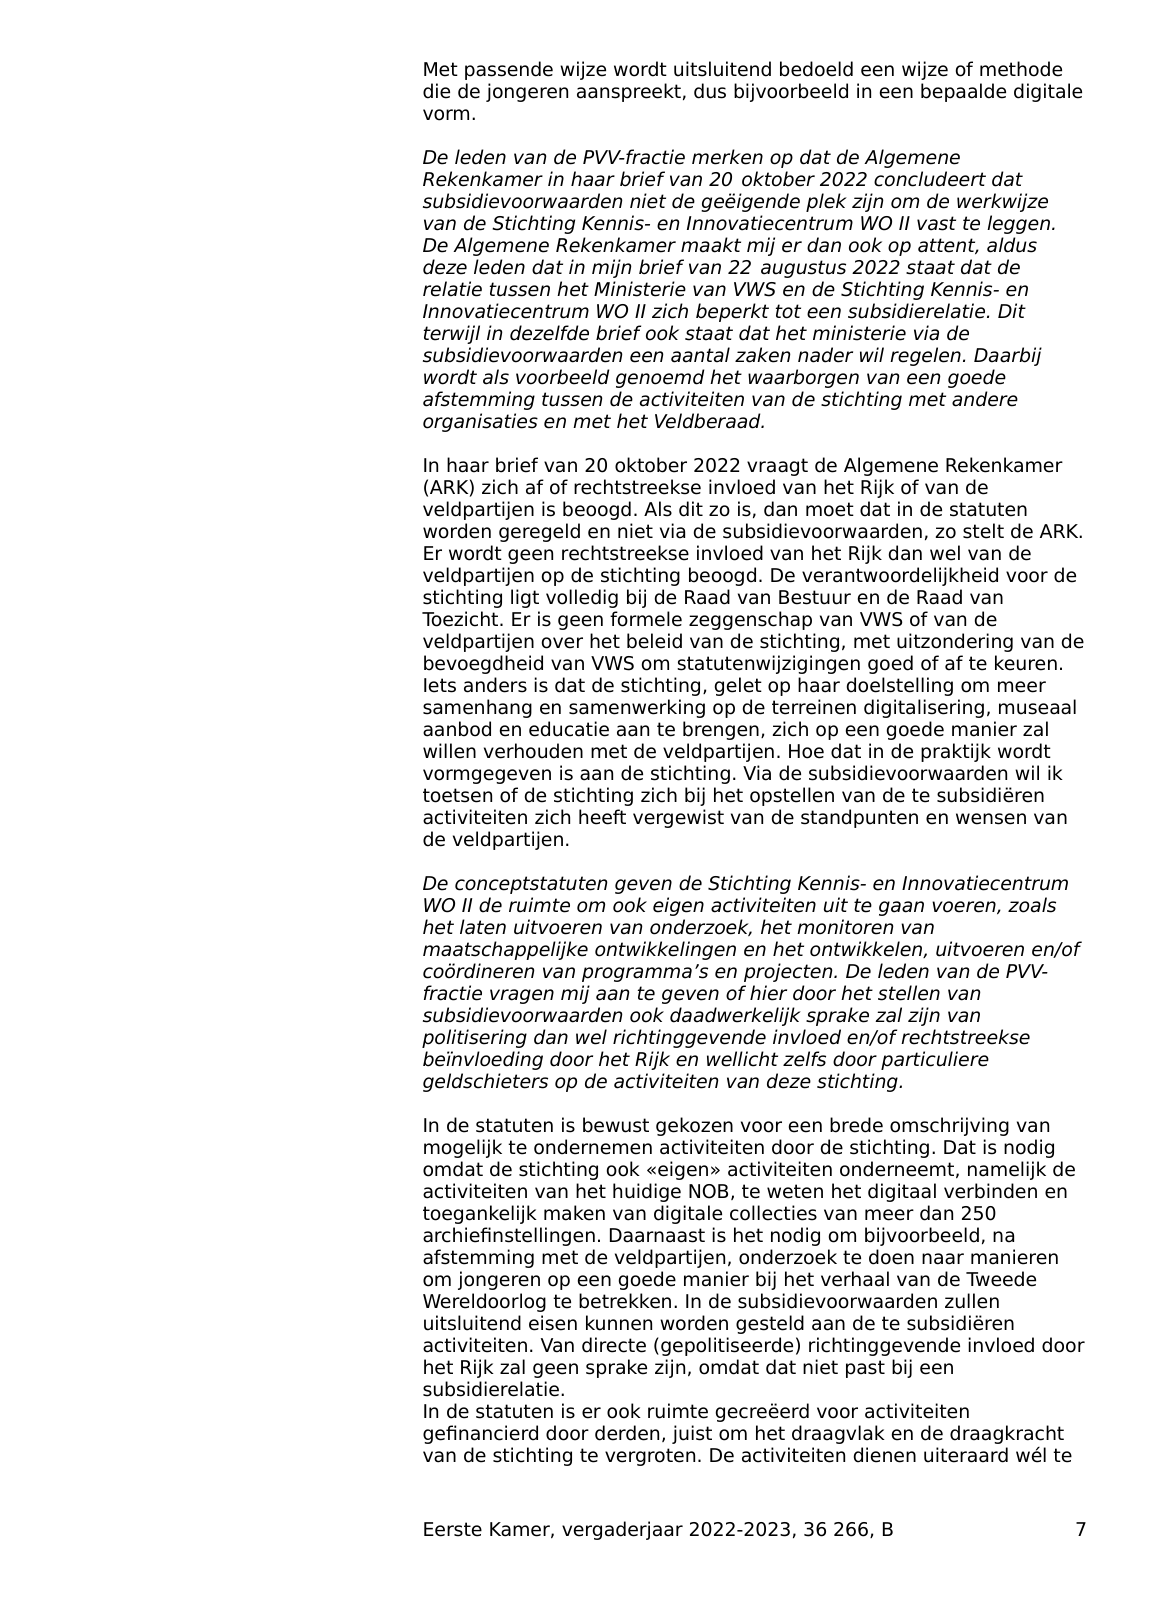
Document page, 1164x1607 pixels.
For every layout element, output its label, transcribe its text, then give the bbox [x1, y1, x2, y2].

text De conceptstatuten geven de Stichting Kennis- en Innovatiecentrum WO II de ruimte om ook eigen activiteiten uit te gaan voeren, zoals het laten uitvoeren van onderzoek, het monitoren van maatschappelijke ontwikkelingen en het ontwikkelen, uitvoeren en/of coördineren van programma’s en projecten. De leden van de PVV-fractie vragen mij aan te geven of hier door het stellen van subsidievoorwaarden ook daadwerkelijk sprake zal zijn van politisering dan wel richtinggevende invloed en/of rechtstreekse beïnvloeding door het Rijk en wellicht zelfs door particuliere geldschieters op de activiteiten van deze stichting. [422, 873, 1087, 1093]
text In haar brief van 20 oktober 2022 vraagt de Algemene Rekenkamer (ARK) zich af of rechtstreekse invloed van het Rijk of van de veldpartijen is beoogd. Als dit zo is, dan moet dat in de statuten worden geregeld en niet via de subsidievoorwaarden, zo stelt de ARK. [422, 455, 1087, 543]
text In de statuten is bewust gekozen voor een brede omschrijving van mogelijk te ondernemen activiteiten door de stichting. Dat is nodig omdat de stichting ook «eigen» activiteiten onderneemt, namelijk de activiteiten van het huidige NOB, te weten het digitaal verbinden en toegankelijk maken van digitale collecties van meer dan 250 archiefinstellingen. Daarnaast is het nodig om bijvoorbeeld, na afstemming met de veldpartijen, onderzoek te doen naar manieren om jongeren op een goede manier bij het verhaal van de Tweede Wereldoorlog te betrekken. In de subsidievoorwaarden zullen uitsluitend eisen kunnen worden gesteld aan de te subsidiëren activiteiten. Van directe (gepolitiseerde) richtinggevende invloed door het Rijk zal geen sprake zijn, omdat dat niet past bij een subsidierelatie. [422, 1115, 1087, 1401]
text Met passende wijze wordt uitsluitend bedoeld een wijze of methode die de jongeren aanspreekt, dus bijvoorbeeld in een bepaalde digitale vorm. [422, 59, 1087, 125]
text De leden van de PVV-fractie merken op dat de Algemene Rekenkamer in haar brief van 20 oktober 2022 concludeert dat subsidievoorwaarden niet de geëigende plek zijn om de werkwijze van de Stichting Kennis- en Innovatiecentrum WO II vast te leggen. De Algemene Rekenkamer maakt mij er dan ook op attent, aldus deze leden dat in mijn brief van 22 augustus 2022 staat dat de relatie tussen het Ministerie van VWS en de Stichting Kennis- en Innovatiecentrum WO II zich beperkt tot een subsidierelatie. Dit terwijl in dezelfde brief ook staat dat het ministerie via de subsidievoorwaarden een aantal zaken nader wil regelen. Daarbij wordt als voorbeeld genoemd het waarborgen van een goede afstemming tussen de activiteiten van de stichting met andere organisaties en met het Veldberaad. [422, 147, 1087, 433]
text Iets anders is dat de stichting, gelet op haar doelstelling om meer samenhang en samenwerking op de terreinen digitalisering, museaal aanbod en educatie aan te brengen, zich op een goede manier zal willen verhouden met de veldpartijen. Hoe dat in de praktijk wordt vormgegeven is aan de stichting. Via de subsidievoorwaarden wil ik toetsen of de stichting zich bij het opstellen van de te subsidiëren activiteiten zich heeft vergewist van de standpunten en wensen van de veldpartijen. [422, 675, 1087, 851]
text In de statuten is er ook ruimte gecreëerd voor activiteiten gefinancierd door derden, juist om het draagvlak en de draagkracht van de stichting te vergroten. De activiteiten dienen uiteraard wél te [422, 1401, 1087, 1467]
text Er wordt geen rechtstreekse invloed van het Rijk dan wel van de veldpartijen op de stichting beoogd. De verantwoordelijkheid voor de stichting ligt volledig bij de Raad van Bestuur en de Raad van Toezicht. Er is geen formele zeggenschap van VWS of van de veldpartijen over het beleid van de stichting, met uitzondering van de bevoegdheid van VWS om statutenwijzigingen goed of af te keuren. [422, 543, 1087, 675]
